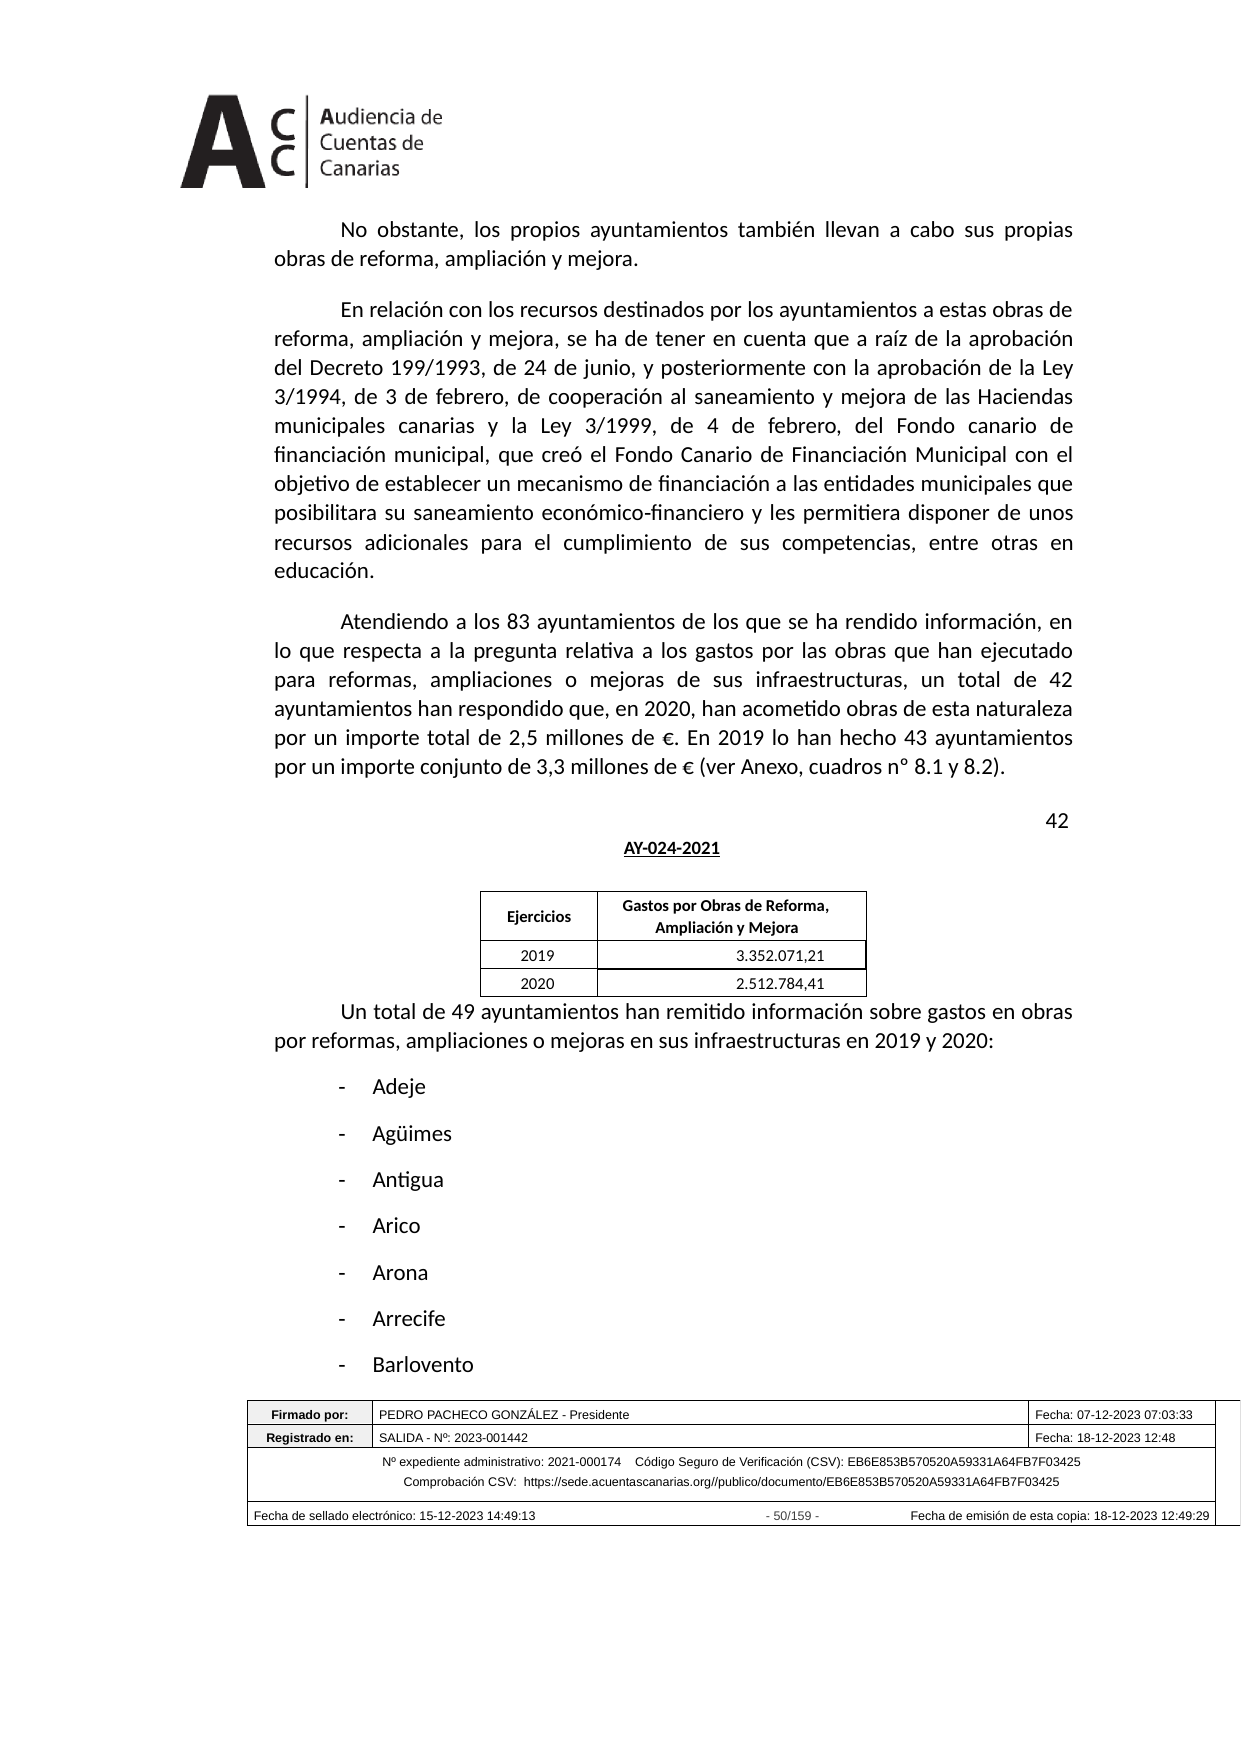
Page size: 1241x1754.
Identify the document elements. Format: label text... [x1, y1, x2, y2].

text En relación con los recursos destinados por los ayuntamientos a estas obras de reforma, ampliación y mejora, se ha de tener en cuenta que a raíz de la aprobación del Decreto 199/1993, de 24 de junio, y posteriormente con la aprobación de la Ley 3/1994, de 3 de febrero, de cooperación al saneamiento y mejora de las Haciendas municipales canarias y la Ley 3/1999, de 4 de febrero, del Fondo canario de financiación municipal, que creó el Fondo Canario de Financiación Municipal con el objetivo de establecer un mecanismo de financiación a las entidades municipales que posibilitara su saneamiento económico‐financiero y les permitiera disponer de unos recursos adicionales para el cumplimiento de sus competencias, entre otras en educación. [274, 295, 1074, 585]
text ‐ Agüimes [247, 1119, 1100, 1147]
table_cell 2020 [481, 969, 597, 996]
text Un total de 49 ayuntamientos han remitido información sobre gastos en obras por reformas, ampliaciones o mejoras en sus infraestructuras en 2019 y 2020: [274, 997, 1074, 1054]
text ‐ Arrecife [247, 1304, 1100, 1332]
subtitle AY-024-2021 [261, 836, 1087, 859]
text ‐ Adeje [247, 1072, 1100, 1100]
text Atendiendo a los 83 ayuntamientos de los que se ha rendido información, en lo que respecta a la pregunta relativa a los gastos por las obras que han ejecutado para reformas, ampliaciones o mejoras de sus infraestructuras, un total de 42 ayuntamientos han respondido que, en 2020, han acometido obras de esta naturaleza por un importe total de 2,5 millones de €. En 2019 lo han hecho 43 ayuntamientos por un importe conjunto de 3,3 millones de € (ver Anexo, cuadros nº 8.1 y 8.2). [274, 607, 1074, 781]
table_header Gastos por Obras de Reforma, Ampliación y Mejora [598, 892, 866, 939]
text ‐ Antigua [247, 1165, 1100, 1193]
text 42 [247, 806, 1074, 834]
table_cell 3.352.071,21 [598, 941, 865, 968]
text ‐ Arona [247, 1258, 1100, 1286]
table_cell 2019 [481, 941, 597, 968]
table_header Ejercicios [481, 892, 597, 939]
text ‐ Barlovento [247, 1350, 1100, 1378]
text No obstante, los propios ayuntamientos también llevan a cabo sus propias obras de reforma, ampliación y mejora. [274, 216, 1074, 273]
text ‐ Arico [247, 1211, 1100, 1239]
table_cell 2.512.784,41 [598, 970, 866, 996]
